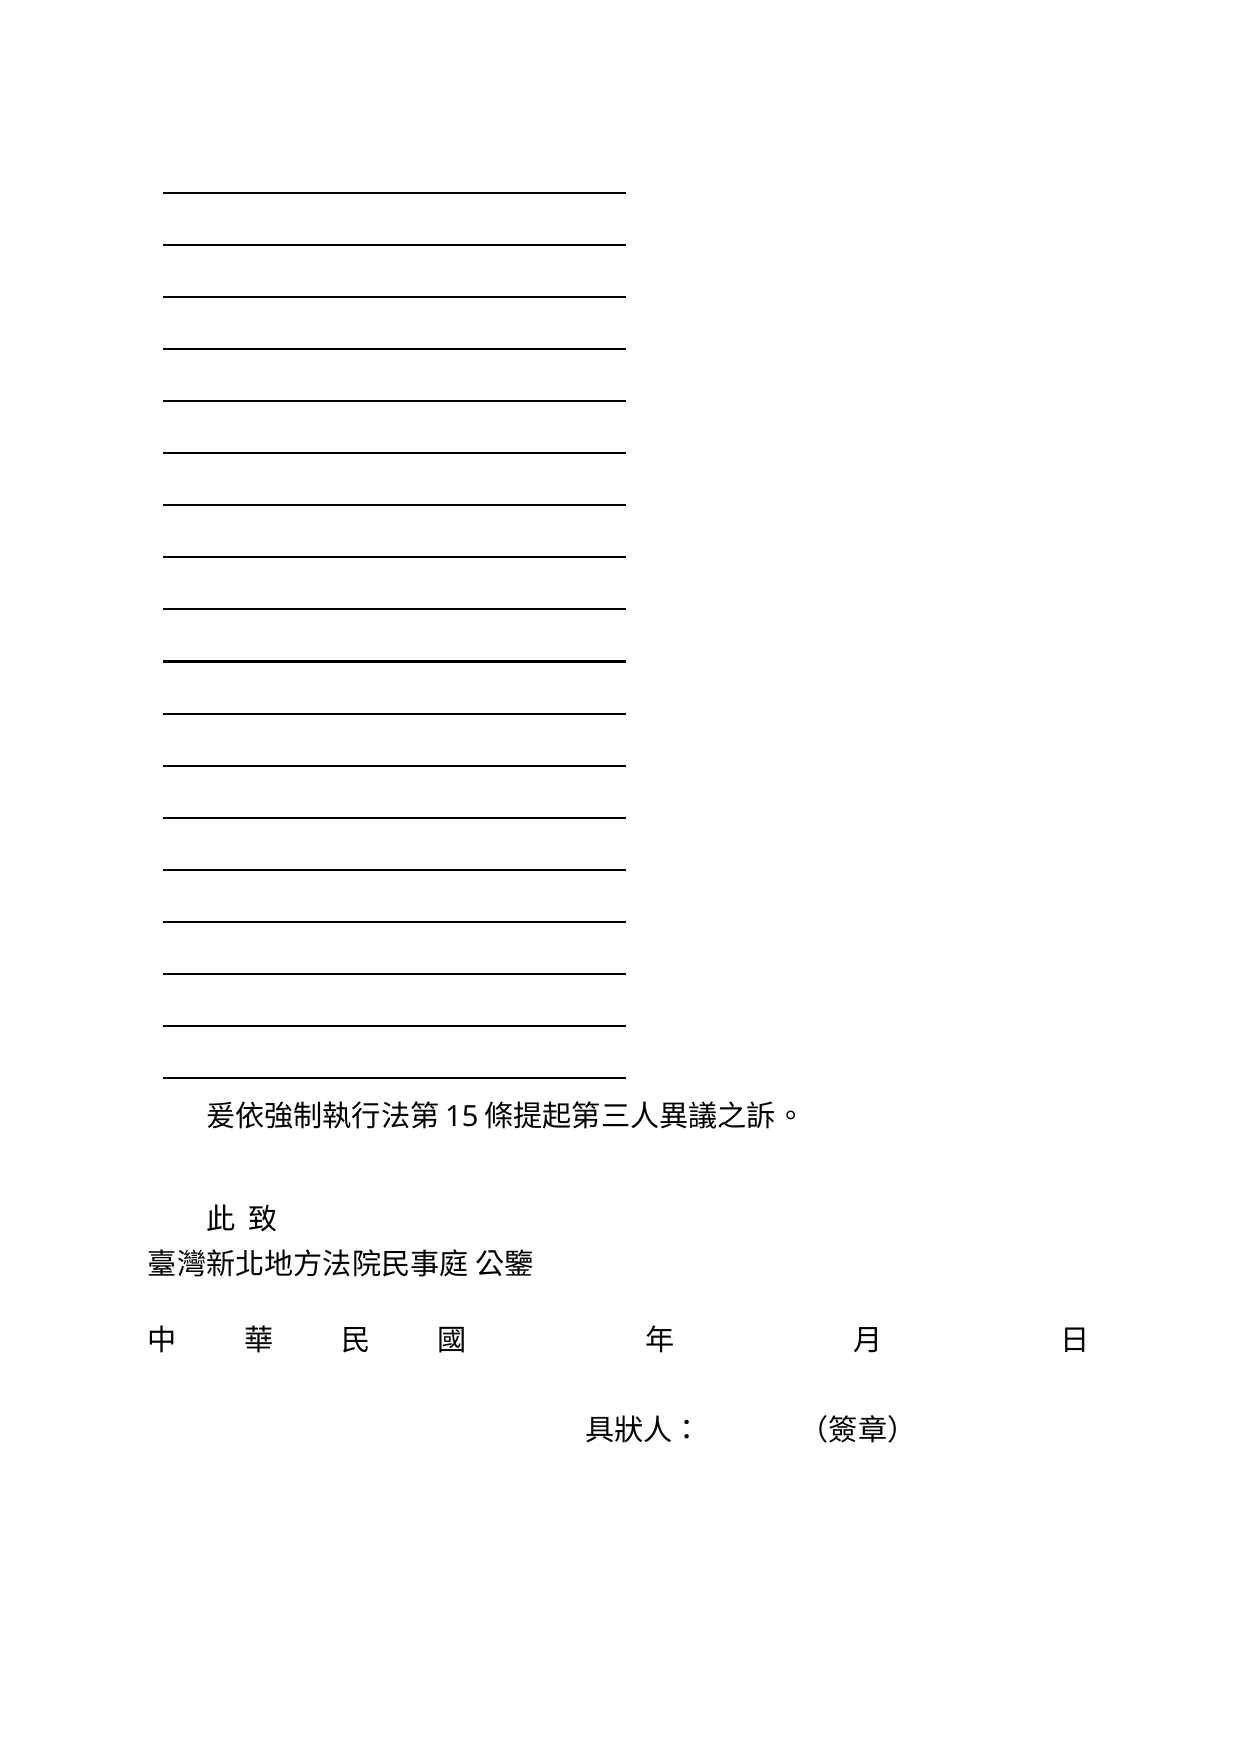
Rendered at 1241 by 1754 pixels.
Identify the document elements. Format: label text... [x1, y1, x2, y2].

text 中 華 民 國 年 月 日 [148, 1309, 1092, 1361]
text 具狀人： （簽章） [585, 1398, 1092, 1450]
text 爰依強制執行法第15條提起第三人異議之訴。 [206, 1085, 1092, 1137]
text 此 致 [148, 1196, 1092, 1238]
text 臺灣新北地方法院民事庭 公鑒 [148, 1238, 1092, 1284]
